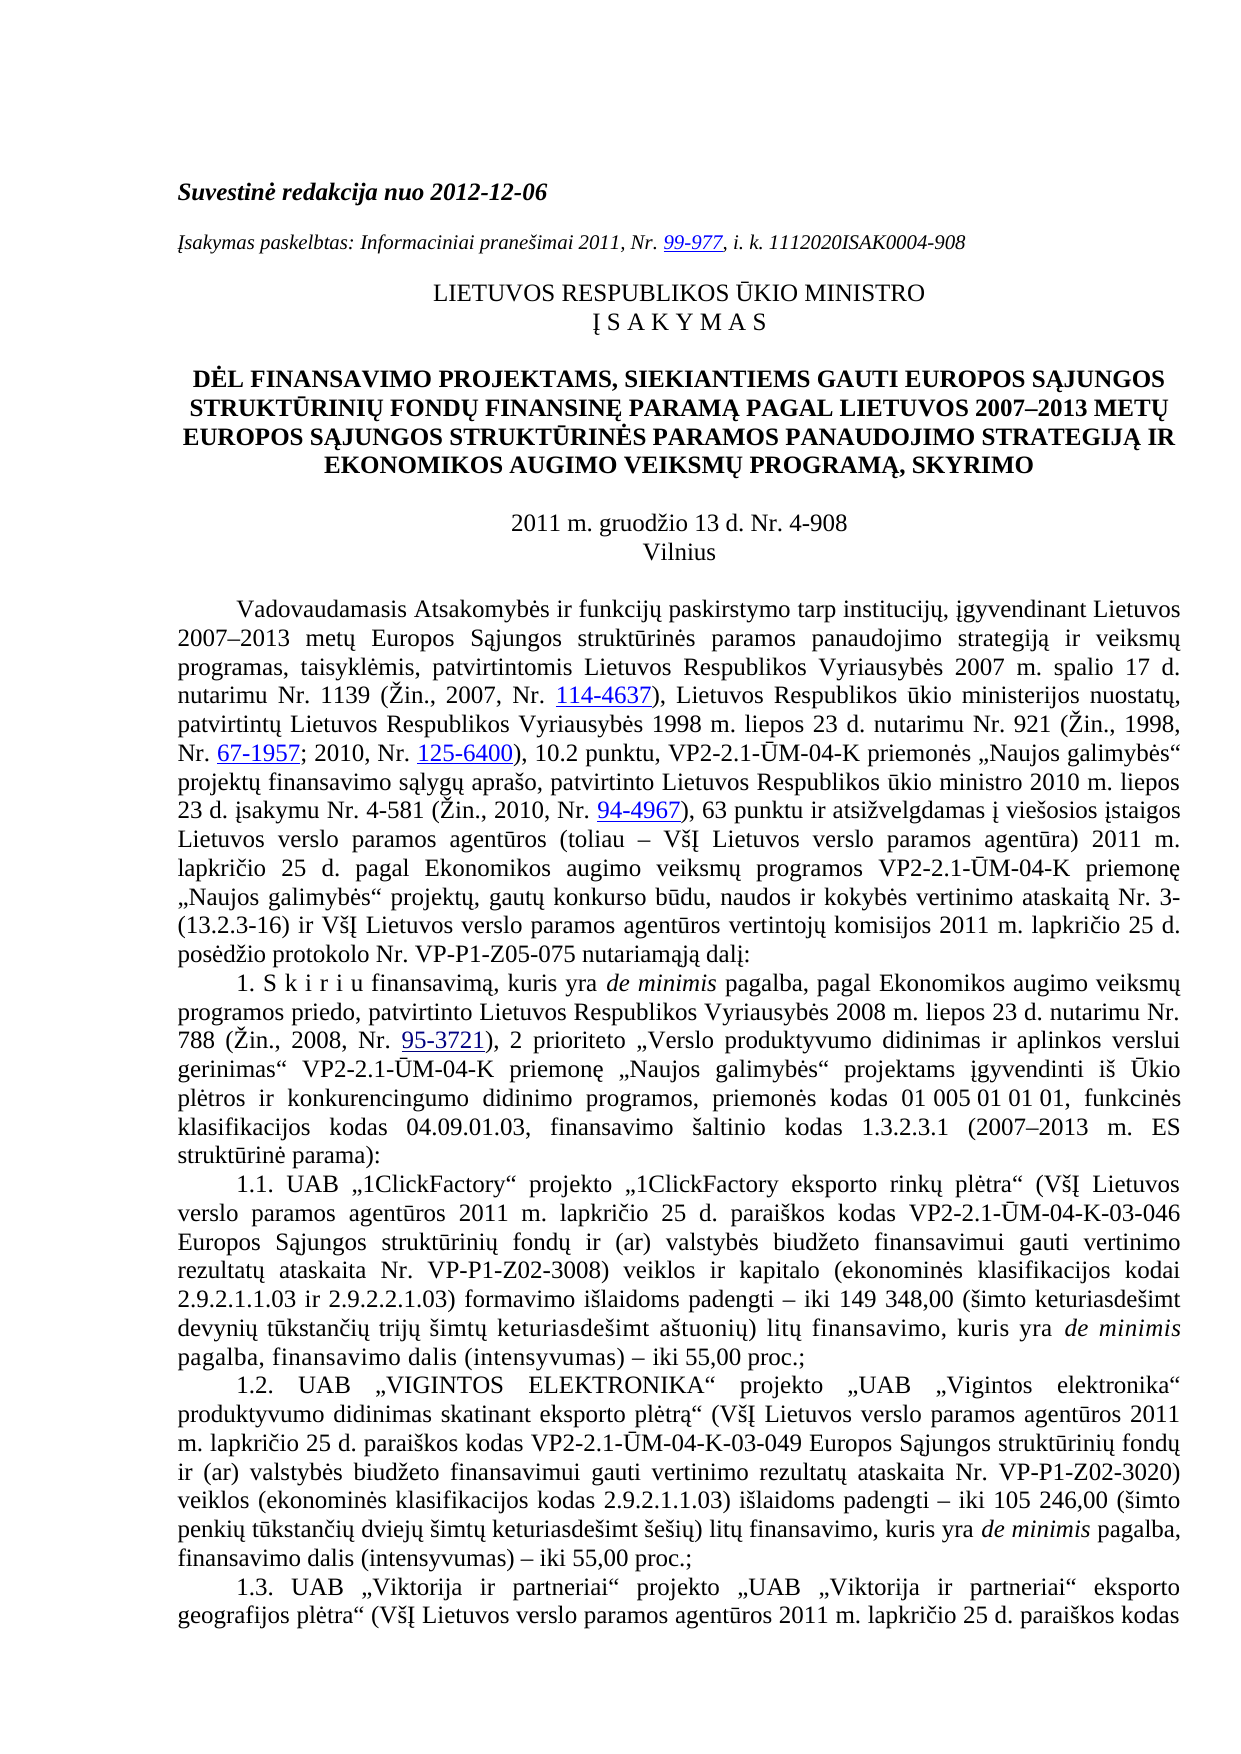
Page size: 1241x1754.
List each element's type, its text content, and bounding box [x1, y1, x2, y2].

text Vilnius [177, 537, 1181, 566]
text Vadovaudamasis Atsakomybės ir funkcijų paskirstymo tarp institucijų, įgyvendinant Lietuvos 2007–2013 metų Europos Sąjungos struktūrinės paramos panaudojimo strategiją ir veiksmų programas, taisyklėmis, patvirtintomis Lietuvos Respublikos Vyriausybės 2007 m. spalio 17 d. nutarimu Nr. 1139 (Žin., 2007, Nr. 114-4637), Lietuvos Respublikos ūkio ministerijos nuostatų, patvirtintų Lietuvos Respublikos Vyriausybės 1998 m. liepos 23 d. nutarimu Nr. 921 (Žin., 1998, Nr. 67-1957; 2010, Nr. 125-6400), 10.2 punktu, VP2-2.1-ŪM-04-K priemonės „Naujos galimybės“ projektų finansavimo sąlygų aprašo, patvirtinto Lietuvos Respublikos ūkio ministro 2010 m. liepos 23 d. įsakymu Nr. 4-581 (Žin., 2010, Nr. 94-4967), 63 punktu ir atsižvelgdamas į viešosios įstaigos Lietuvos verslo paramos agentūros (toliau – VšĮ Lietuvos verslo paramos agentūra) 2011 m. lapkričio 25 d. pagal Ekonomikos augimo veiksmų programos VP2-2.1-ŪM-04-K priemonę „Naujos galimybės“ projektų, gautų konkurso būdu, naudos ir kokybės vertinimo ataskaitą Nr. 3-(13.2.3-16) ir VšĮ Lietuvos verslo paramos agentūros vertintojų komisijos 2011 m. lapkričio 25 d. posėdžio protokolo Nr. VP-P1-Z05-075 nutariamąją dalį: [177, 594, 1181, 968]
text Įsakymas paskelbtas: Informaciniai pranešimai 2011, Nr. 99-977, i. k. 1112020ISAK0004-908 [177, 230, 1181, 254]
text ĮSAKYMAS [177, 307, 1181, 336]
text DĖL finansavimo projektams, siekiantiems gauti europos sąjungos struktūrinių fondų finansinę paramą PAGAL LIETUVOS 2007–2013 METŲ eUROPOS SĄJUNGOS STRUKTŪRINĖS PARAMOS PANAUDOJIMO STRATEGIJĄ IR EKONOMIKOS AUGIMO VEIKSMŲ PROGRAMĄ, SKYRIMO [177, 364, 1181, 479]
text 1. S k i r i u finansavimą, kuris yra de minimis pagalba, pagal Ekonomikos augimo veiksmų programos priedo, patvirtinto Lietuvos Respublikos Vyriausybės 2008 m. liepos 23 d. nutarimu Nr. 788 (Žin., 2008, Nr. 95-3721), 2 prioriteto „Verslo produktyvumo didinimas ir aplinkos verslui gerinimas“ VP2-2.1-ŪM-04-K priemonę „Naujos galimybės“ projektams įgyvendinti iš Ūkio plėtros ir konkurencingumo didinimo programos, priemonės kodas 01 005 01 01 01, funkcinės klasifikacijos kodas 04.09.01.03, finansavimo šaltinio kodas 1.3.2.3.1 (2007–2013 m. ES struktūrinė parama): [177, 968, 1181, 1169]
text 1.2. UAB „VIGINTOS ELEKTRONIKA“ projekto „UAB „Vigintos elektronika“ produktyvumo didinimas skatinant eksporto plėtrą“ (VšĮ Lietuvos verslo paramos agentūros 2011 m. lapkričio 25 d. paraiškos kodas VP2-2.1-ŪM-04-K-03-049 Europos Sąjungos struktūrinių fondų ir (ar) valstybės biudžeto finansavimui gauti vertinimo rezultatų ataskaita Nr. VP-P1-Z02-3020) veiklos (ekonominės klasifikacijos kodas 2.9.2.1.1.03) išlaidoms padengti – iki 105 246,00 (šimto penkių tūkstančių dviejų šimtų keturiasdešimt šešių) litų finansavimo, kuris yra de minimis pagalba, finansavimo dalis (intensyvumas) – iki 55,00 proc.; [177, 1371, 1181, 1572]
text 1.1. UAB „1ClickFactory“ projekto „1ClickFactory eksporto rinkų plėtra“ (VšĮ Lietuvos verslo paramos agentūros 2011 m. lapkričio 25 d. paraiškos kodas VP2-2.1-ŪM-04-K-03-046 Europos Sąjungos struktūrinių fondų ir (ar) valstybės biudžeto finansavimui gauti vertinimo rezultatų ataskaita Nr. VP-P1-Z02-3008) veiklos ir kapitalo (ekonominės klasifikacijos kodai 2.9.2.1.1.03 ir 2.9.2.2.1.03) formavimo išlaidoms padengti – iki 149 348,00 (šimto keturiasdešimt devynių tūkstančių trijų šimtų keturiasdešimt aštuonių) litų finansavimo, kuris yra de minimis pagalba, finansavimo dalis (intensyvumas) – iki 55,00 proc.; [177, 1169, 1181, 1371]
text 2011 m. gruodžio 13 d. Nr. 4-908 [177, 508, 1181, 537]
text 1.3. UAB „Viktorija ir partneriai“ projekto „UAB „Viktorija ir partneriai“ eksporto geografijos plėtra“ (VšĮ Lietuvos verslo paramos agentūros 2011 m. lapkričio 25 d. paraiškos kodas [177, 1572, 1181, 1629]
text LIETUVOS RESPUBLIKOS ŪKIO MINISTRO [177, 278, 1181, 307]
text Suvestinė redakcija nuo 2012-12-06 [177, 177, 1181, 206]
